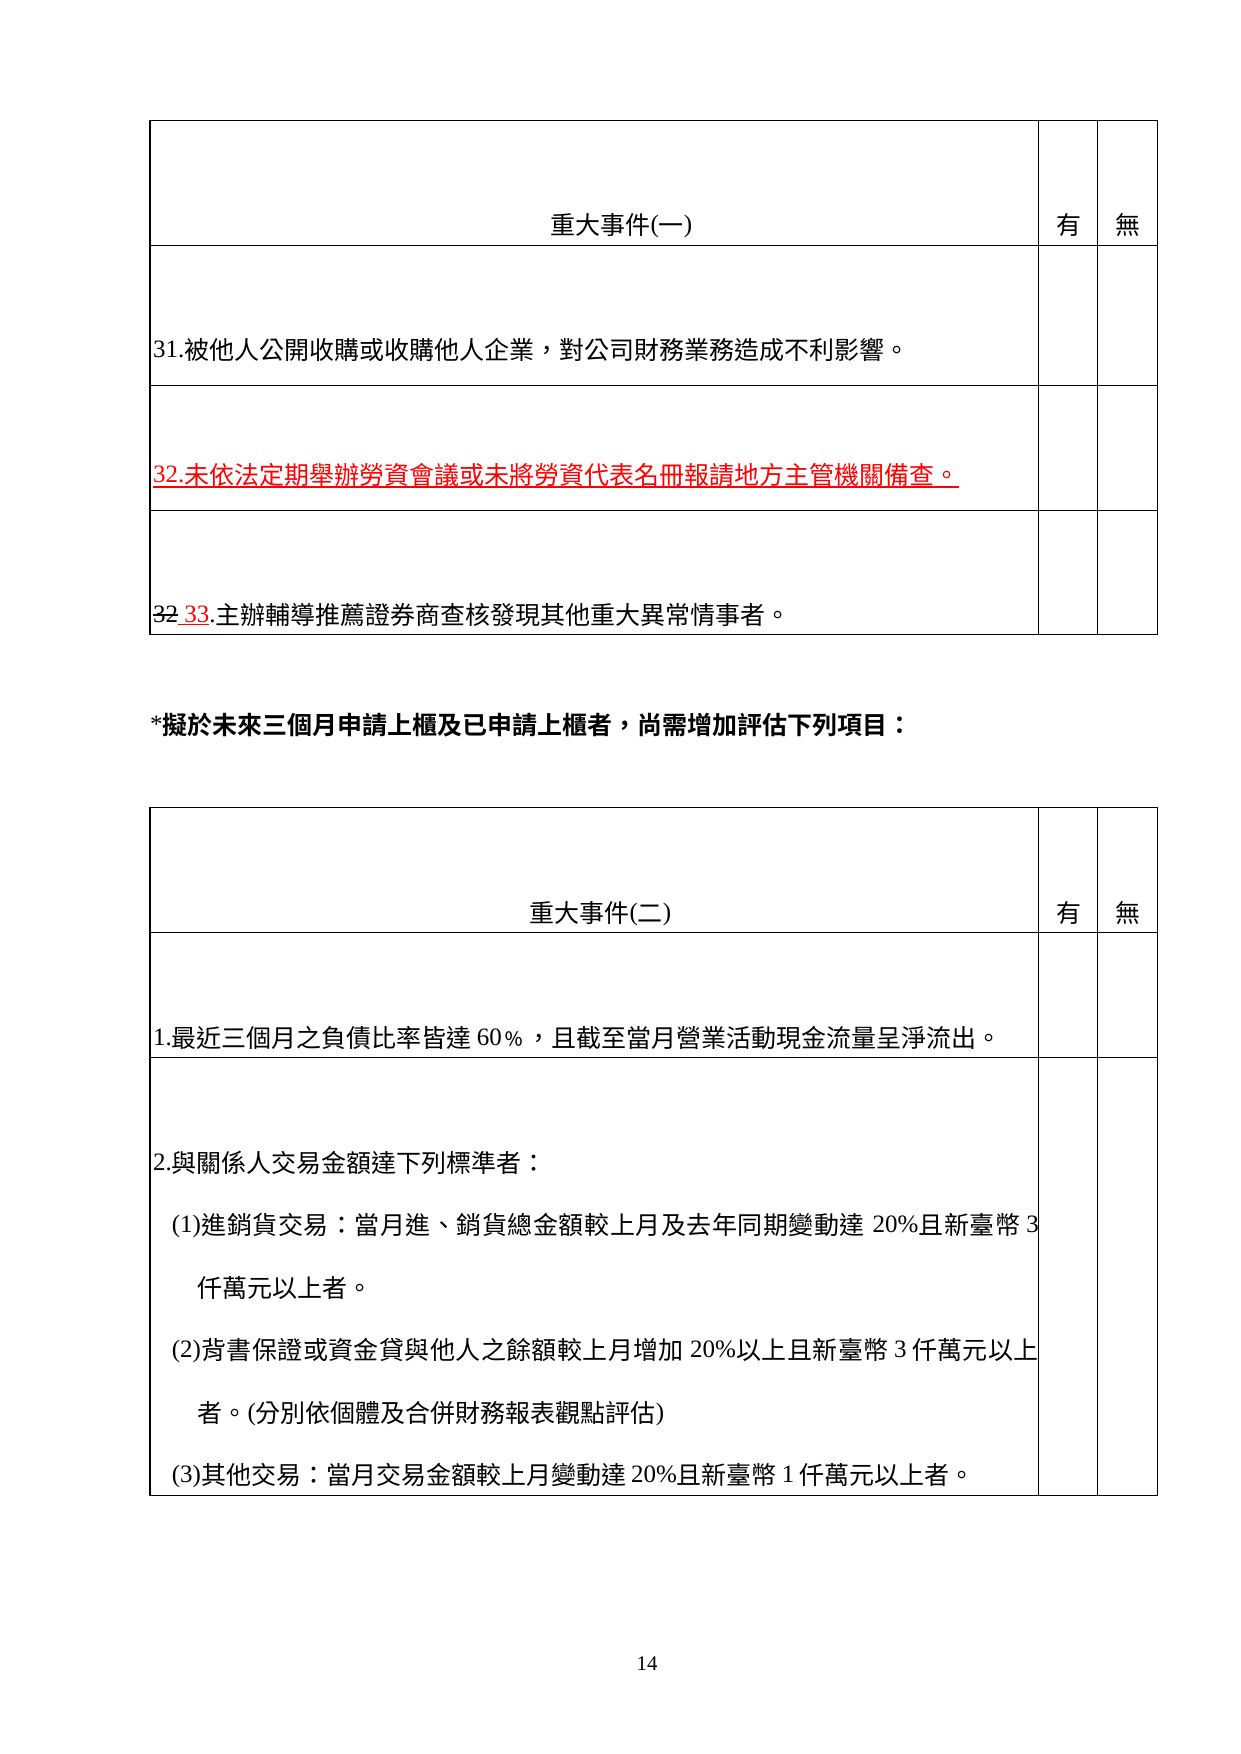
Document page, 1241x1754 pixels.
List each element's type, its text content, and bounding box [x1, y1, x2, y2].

table_cell [1039, 933, 1097, 1057]
table_cell 2.與關係人交易金額達下列標準者： (1)進銷貨交易：當月進、銷貨總金額較上月及去年同期變動達20%且新臺幣3仟萬元以上者。 (2)背書保證或資金貸與他人之餘額較上月增加20%以上且新臺幣3仟萬元以上者。(分別依個體及合併財務報表觀點評估) (3)其他交易：當月交易金額較上月變動達20%且新臺幣1仟萬元以上者。 [151, 1058, 1038, 1494]
text *擬於未來三個月申請上櫃及已申請上櫃者，尚需增加評估下列項目： [150, 682, 1163, 744]
table_cell 31.被他人公開收購或收購他人企業，對公司財務業務造成不利影響。 [151, 246, 1038, 385]
table_cell 32 33.主辦輔導推薦證券商查核發現其他重大異常情事者。 [151, 511, 1038, 634]
table_cell [1098, 246, 1157, 385]
table_cell [1039, 511, 1097, 634]
table_header 有 [1039, 121, 1097, 244]
table_header 無 [1098, 808, 1157, 932]
table_cell [1039, 1058, 1097, 1494]
table_cell [1098, 933, 1157, 1057]
table_header 重大事件(一) [151, 121, 1038, 244]
table_cell [1098, 1058, 1157, 1494]
table_cell 1.最近三個月之負債比率皆達60﹪，且截至當月營業活動現金流量呈淨流出。 [151, 933, 1038, 1057]
table_header 有 [1039, 808, 1097, 932]
table_cell [1039, 246, 1097, 385]
table_cell [1039, 386, 1097, 510]
table_header 無 [1098, 121, 1157, 244]
table_header 重大事件(二) [151, 808, 1038, 932]
table_cell [1098, 511, 1157, 634]
table_cell 32.未依法定期舉辦勞資會議或未將勞資代表名冊報請地方主管機關備查。 [151, 386, 1038, 510]
table_cell [1098, 386, 1157, 510]
